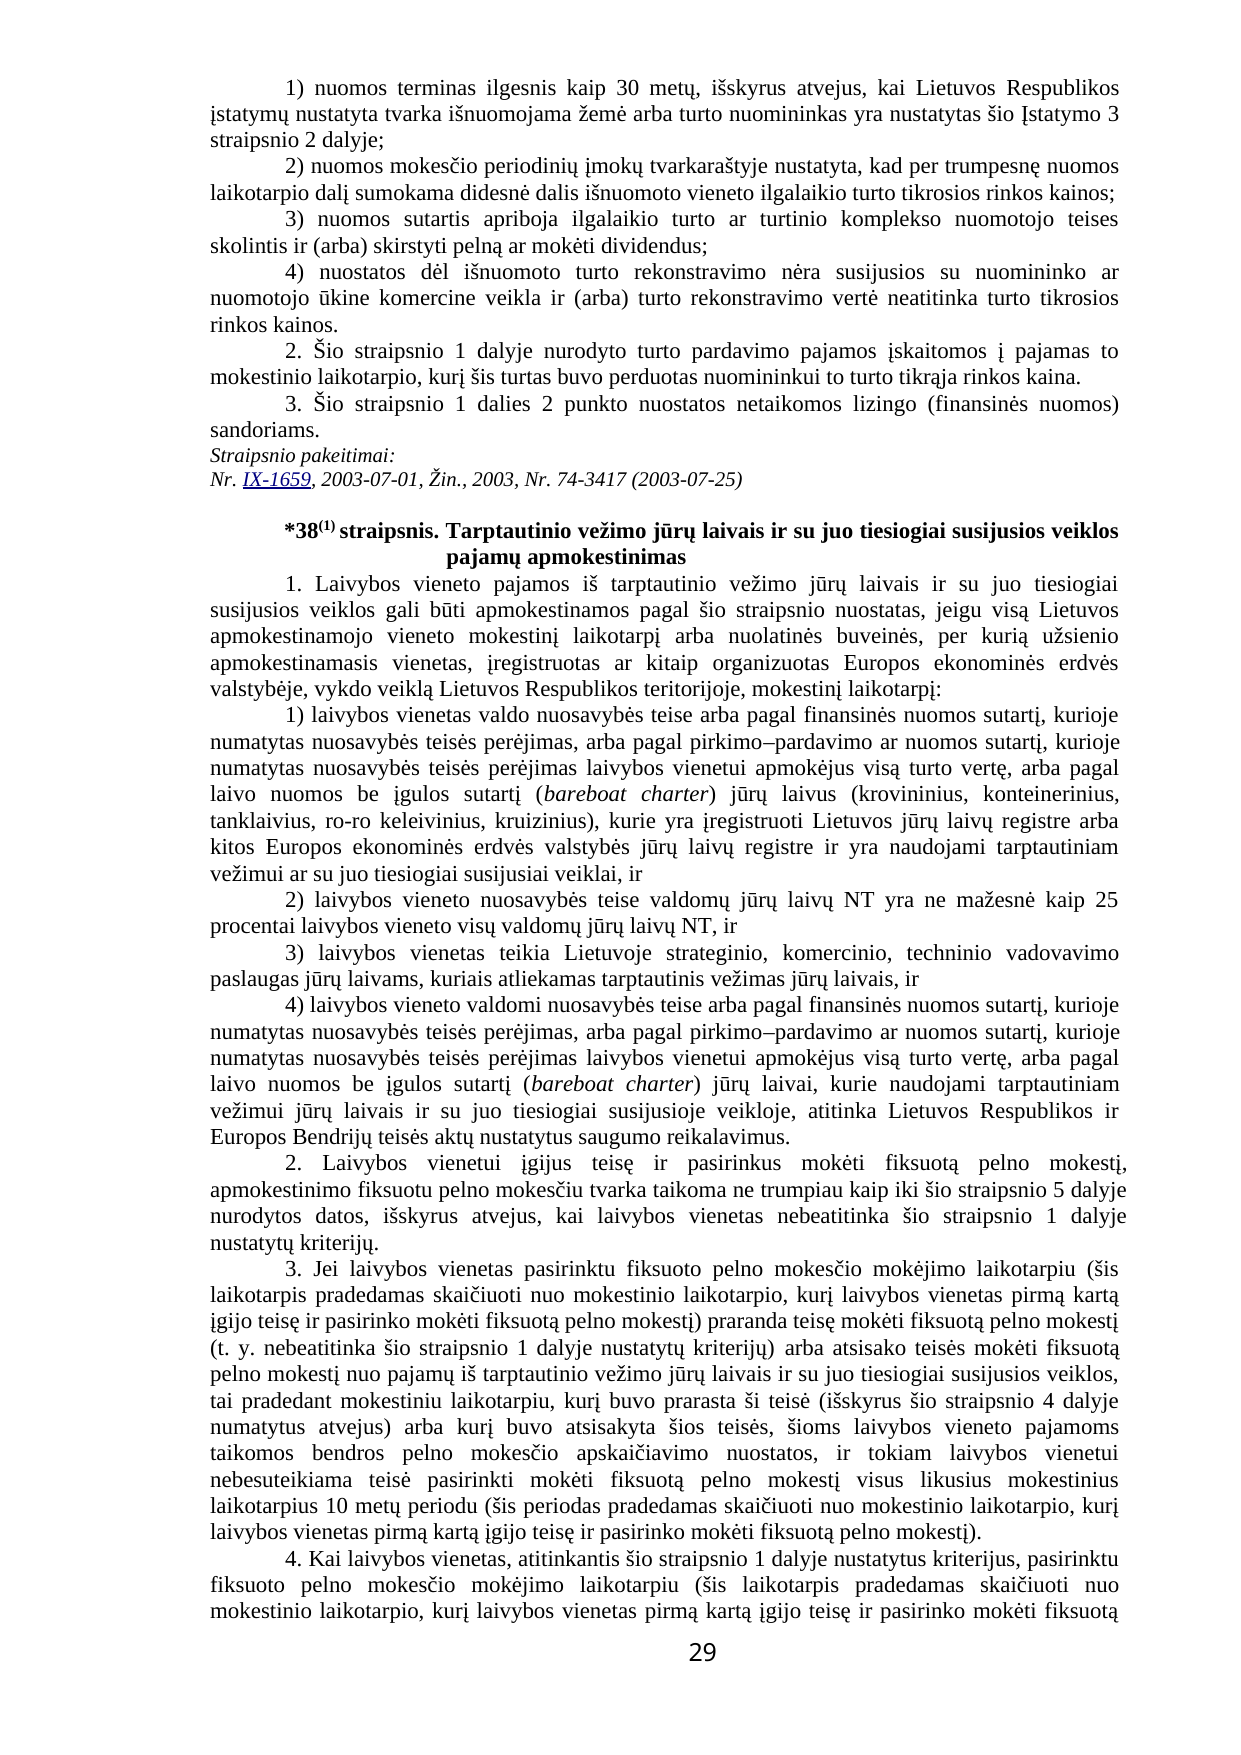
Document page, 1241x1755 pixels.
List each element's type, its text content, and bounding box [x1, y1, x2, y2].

text 2) laivybos vieneto nuosavybės teise valdomų jūrų laivų NT yra ne mažesnė kaip 25 procentai laivybos vieneto visų valdomų jūrų laivų NT, ir [210, 886, 1120, 939]
text *38(1) straipsnis. Tarptautinio vežimo jūrų laivais ir su juo tiesiogiai susijusios veiklos pajamų apmokestinimas [284, 517, 1120, 570]
text 4) nuostatos dėl išnuomoto turto rekonstravimo nėra susijusios su nuomininko ar nuomotojo ūkine komercine veikla ir (arba) turto rekonstravimo vertė neatitinka turto tikrosios rinkos kainos. [210, 258, 1120, 337]
text 1. Laivybos vieneto pajamos iš tarptautinio vežimo jūrų laivais ir su juo tiesiogiai susijusios veiklos gali būti apmokestinamos pagal šio straipsnio nuostatas, jeigu visą Lietuvos apmokestinamojo vieneto mokestinį laikotarpį arba nuolatinės buveinės, per kurią užsienio apmokestinamasis vienetas, įregistruotas ar kitaip organizuotas Europos ekonominės erdvės valstybėje, vykdo veiklą Lietuvos Respublikos teritorijoje, mokestinį laikotarpį: [210, 570, 1120, 701]
text 4. Kai laivybos vienetas, atitinkantis šio straipsnio 1 dalyje nustatytus kriterijus, pasirinktu fiksuoto pelno mokesčio mokėjimo laikotarpiu (šis laikotarpis pradedamas skaičiuoti nuo mokestinio laikotarpio, kurį laivybos vienetas pirmą kartą įgijo teisę ir pasirinko mokėti fiksuotą [210, 1545, 1120, 1624]
text 3) nuomos sutartis apriboja ilgalaikio turto ar turtinio komplekso nuomotojo teises skolintis ir (arba) skirstyti pelną ar mokėti dividendus; [210, 205, 1120, 258]
text 3) laivybos vienetas teikia Lietuvoje strateginio, komercinio, techninio vadovavimo paslaugas jūrų laivams, kuriais atliekamas tarptautinis vežimas jūrų laivais, ir [210, 939, 1120, 991]
text 1) laivybos vienetas valdo nuosavybės teise arba pagal finansinės nuomos sutartį, kurioje numatytas nuosavybės teisės perėjimas, arba pagal pirkimo–pardavimo ar nuomos sutartį, kurioje numatytas nuosavybės teisės perėjimas laivybos vienetui apmokėjus visą turto vertę, arba pagal laivo nuomos be įgulos sutartį (bareboat charter) jūrų laivus (krovininius, konteinerinius, tanklaivius, ro-ro keleivinius, kruizinius), kurie yra įregistruoti Lietuvos jūrų laivų registre arba kitos Europos ekonominės erdvės valstybės jūrų laivų registre ir yra naudojami tarptautiniam vežimui ar su juo tiesiogiai susijusiai veiklai, ir [210, 701, 1120, 886]
text 2. Šio straipsnio 1 dalyje nurodyto turto pardavimo pajamos įskaitomos į pajamas to mokestinio laikotarpio, kurį šis turtas buvo perduotas nuomininkui to turto tikrąja rinkos kaina. [210, 337, 1120, 390]
text 2. Laivybos vienetui įgijus teisę ir pasirinkus mokėti fiksuotą pelno mokestį, apmokestinimo fiksuotu pelno mokesčiu tvarka taikoma ne trumpiau kaip iki šio straipsnio 5 dalyje nurodytos datos, išskyrus atvejus, kai laivybos vienetas nebeatitinka šio straipsnio 1 dalyje nustatytų kriterijų. [210, 1149, 1129, 1255]
text 1) nuomos terminas ilgesnis kaip 30 metų, išskyrus atvejus, kai Lietuvos Respublikos įstatymų nustatyta tvarka išnuomojama žemė arba turto nuomininkas yra nustatytas šio Įstatymo 3 straipsnio 2 dalyje; [210, 73, 1120, 153]
text 3. Jei laivybos vienetas pasirinktu fiksuoto pelno mokesčio mokėjimo laikotarpiu (šis laikotarpis pradedamas skaičiuoti nuo mokestinio laikotarpio, kurį laivybos vienetas pirmą kartą įgijo teisę ir pasirinko mokėti fiksuotą pelno mokestį) praranda teisę mokėti fiksuotą pelno mokestį (t. y. nebeatitinka šio straipsnio 1 dalyje nustatytų kriterijų) arba atsisako teisės mokėti fiksuotą pelno mokestį nuo pajamų iš tarptautinio vežimo jūrų laivais ir su juo tiesiogiai susijusios veiklos, tai pradedant mokestiniu laikotarpiu, kurį buvo prarasta ši teisė (išskyrus šio straipsnio 4 dalyje numatytus atvejus) arba kurį buvo atsisakyta šios teisės, šioms laivybos vieneto pajamoms taikomos bendros pelno mokesčio apskaičiavimo nuostatos, ir tokiam laivybos vienetui nebesuteikiama teisė pasirinkti mokėti fiksuotą pelno mokestį visus likusius mokestinius laikotarpius 10 metų periodu (šis periodas pradedamas skaičiuoti nuo mokestinio laikotarpio, kurį laivybos vienetas pirmą kartą įgijo teisę ir pasirinko mokėti fiksuotą pelno mokestį). [210, 1255, 1120, 1545]
text Nr. IX-1659, 2003-07-01, Žin., 2003, Nr. 74-3417 (2003-07-25) [210, 467, 1120, 491]
text 3. Šio straipsnio 1 dalies 2 punkto nuostatos netaikomos lizingo (finansinės nuomos) sandoriams. [210, 390, 1120, 442]
text 2) nuomos mokesčio periodinių įmokų tvarkaraštyje nustatyta, kad per trumpesnę nuomos laikotarpio dalį sumokama didesnė dalis išnuomoto vieneto ilgalaikio turto tikrosios rinkos kainos; [210, 153, 1120, 205]
text 4) laivybos vieneto valdomi nuosavybės teise arba pagal finansinės nuomos sutartį, kurioje numatytas nuosavybės teisės perėjimas, arba pagal pirkimo–pardavimo ar nuomos sutartį, kurioje numatytas nuosavybės teisės perėjimas laivybos vienetui apmokėjus visą turto vertę, arba pagal laivo nuomos be įgulos sutartį (bareboat charter) jūrų laivai, kurie naudojami tarptautiniam vežimui jūrų laivais ir su juo tiesiogiai susijusioje veikloje, atitinka Lietuvos Respublikos ir Europos Bendrijų teisės aktų nustatytus saugumo reikalavimus. [210, 991, 1120, 1149]
text Straipsnio pakeitimai: [210, 442, 1120, 467]
